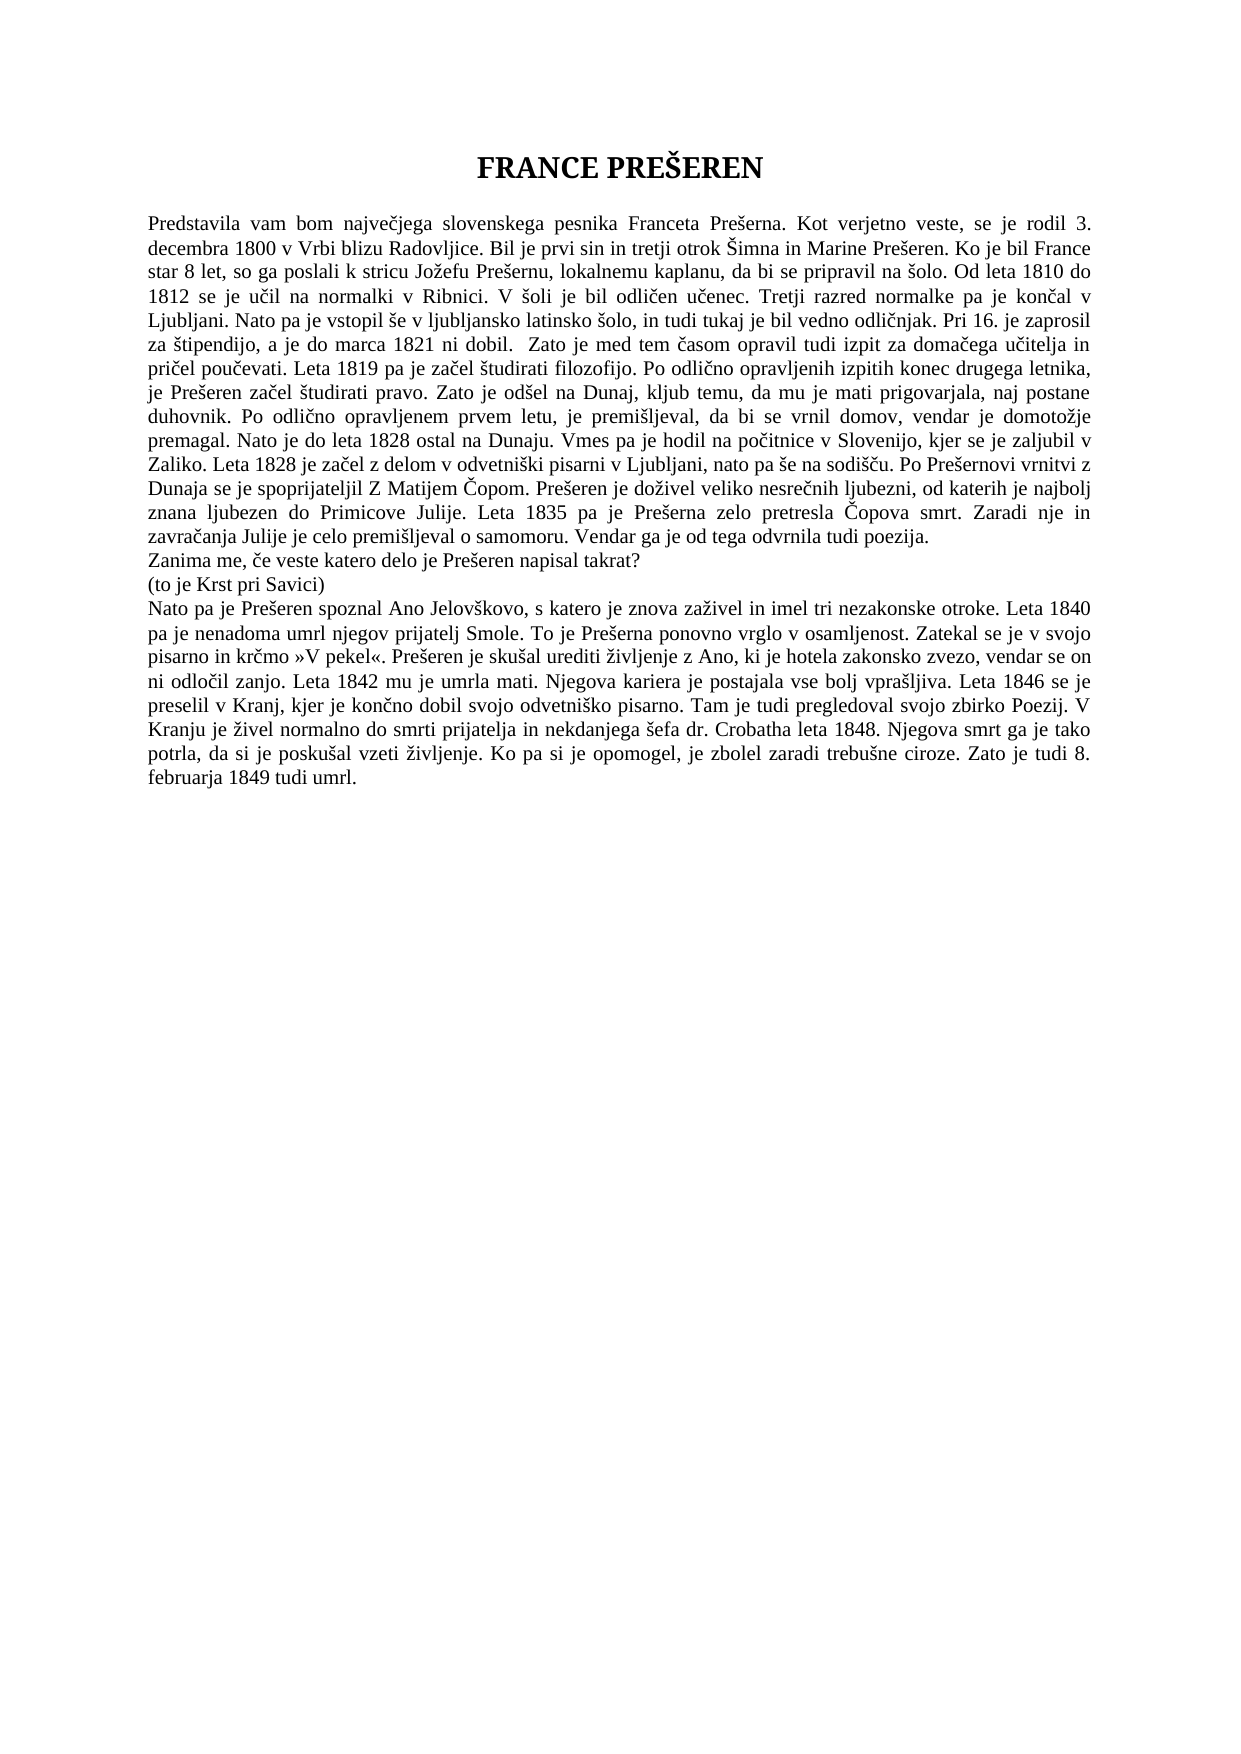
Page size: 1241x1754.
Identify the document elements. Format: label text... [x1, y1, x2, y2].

text FRANCE PREŠEREN [148, 148, 1093, 187]
text Predstavila vam bom največjega slovenskega pesnika Franceta Prešerna. Kot verjetno veste, se je rodil 3. decembra 1800 v Vrbi blizu Radovljice. Bil je prvi sin in tretji otrok Šimna in Marine Prešeren. Ko je bil France star 8 let, so ga poslali k stricu Jožefu Prešernu, lokalnemu kaplanu, da bi se pripravil na šolo. Od leta 1810 do 1812 se je učil na normalki v Ribnici. V šoli je bil odličen učenec. Tretji razred normalke pa je končal v Ljubljani. Nato pa je vstopil še v ljubljansko latinsko šolo, in tudi tukaj je bil vedno odličnjak. Pri 16. je zaprosil za štipendijo, a je do marca 1821 ni dobil. Zato je med tem časom opravil tudi izpit za domačega učitelja in pričel poučevati. Leta 1819 pa je začel študirati filozofijo. Po odlično opravljenih izpitih konec drugega letnika, je Prešeren začel študirati pravo. Zato je odšel na Dunaj, kljub temu, da mu je mati prigovarjala, naj postane duhovnik. Po odlično opravljenem prvem letu, je premišljeval, da bi se vrnil domov, vendar je domotožje premagal. Nato je do leta 1828 ostal na Dunaju. Vmes pa je hodil na počitnice v Slovenijo, kjer se je zaljubil v Zaliko. Leta 1828 je začel z delom v odvetniški pisarni v Ljubljani, nato pa še na sodišču. Po Prešernovi vrnitvi z Dunaja se je spoprijateljil Z Matijem Čopom. Prešeren je doživel veliko nesrečnih ljubezni, od katerih je najbolj znana ljubezen do Primicove Julije. Leta 1835 pa je Prešerna zelo pretresla Čopova smrt. Zaradi nje in zavračanja Julije je celo premišljeval o samomoru. Vendar ga je od tega odvrnila tudi poezija. [148, 211, 1093, 548]
text Nato pa je Prešeren spoznal Ano Jelovškovo, s katero je znova zaživel in imel tri nezakonske otroke. Leta 1840 pa je nenadoma umrl njegov prijatelj Smole. To je Prešerna ponovno vrglo v osamljenost. Zatekal se je v svojo pisarno in krčmo »V pekel«. Prešeren je skušal urediti življenje z Ano, ki je hotela zakonsko zvezo, vendar se on ni odločil zanjo. Leta 1842 mu je umrla mati. Njegova kariera je postajala vse bolj vprašljiva. Leta 1846 se je preselil v Kranj, kjer je končno dobil svojo odvetniško pisarno. Tam je tudi pregledoval svojo zbirko Poezij. V Kranju je živel normalno do smrti prijatelja in nekdanjega šefa dr. Crobatha leta 1848. Njegova smrt ga je tako potrla, da si je poskušal vzeti življenje. Ko pa si je opomogel, je zbolel zaradi trebušne ciroze. Zato je tudi 8. februarja 1849 tudi umrl. [148, 596, 1093, 789]
text Zanima me, če veste katero delo je Prešeren napisal takrat? [148, 548, 1093, 572]
text (to je Krst pri Savici) [148, 572, 1093, 596]
